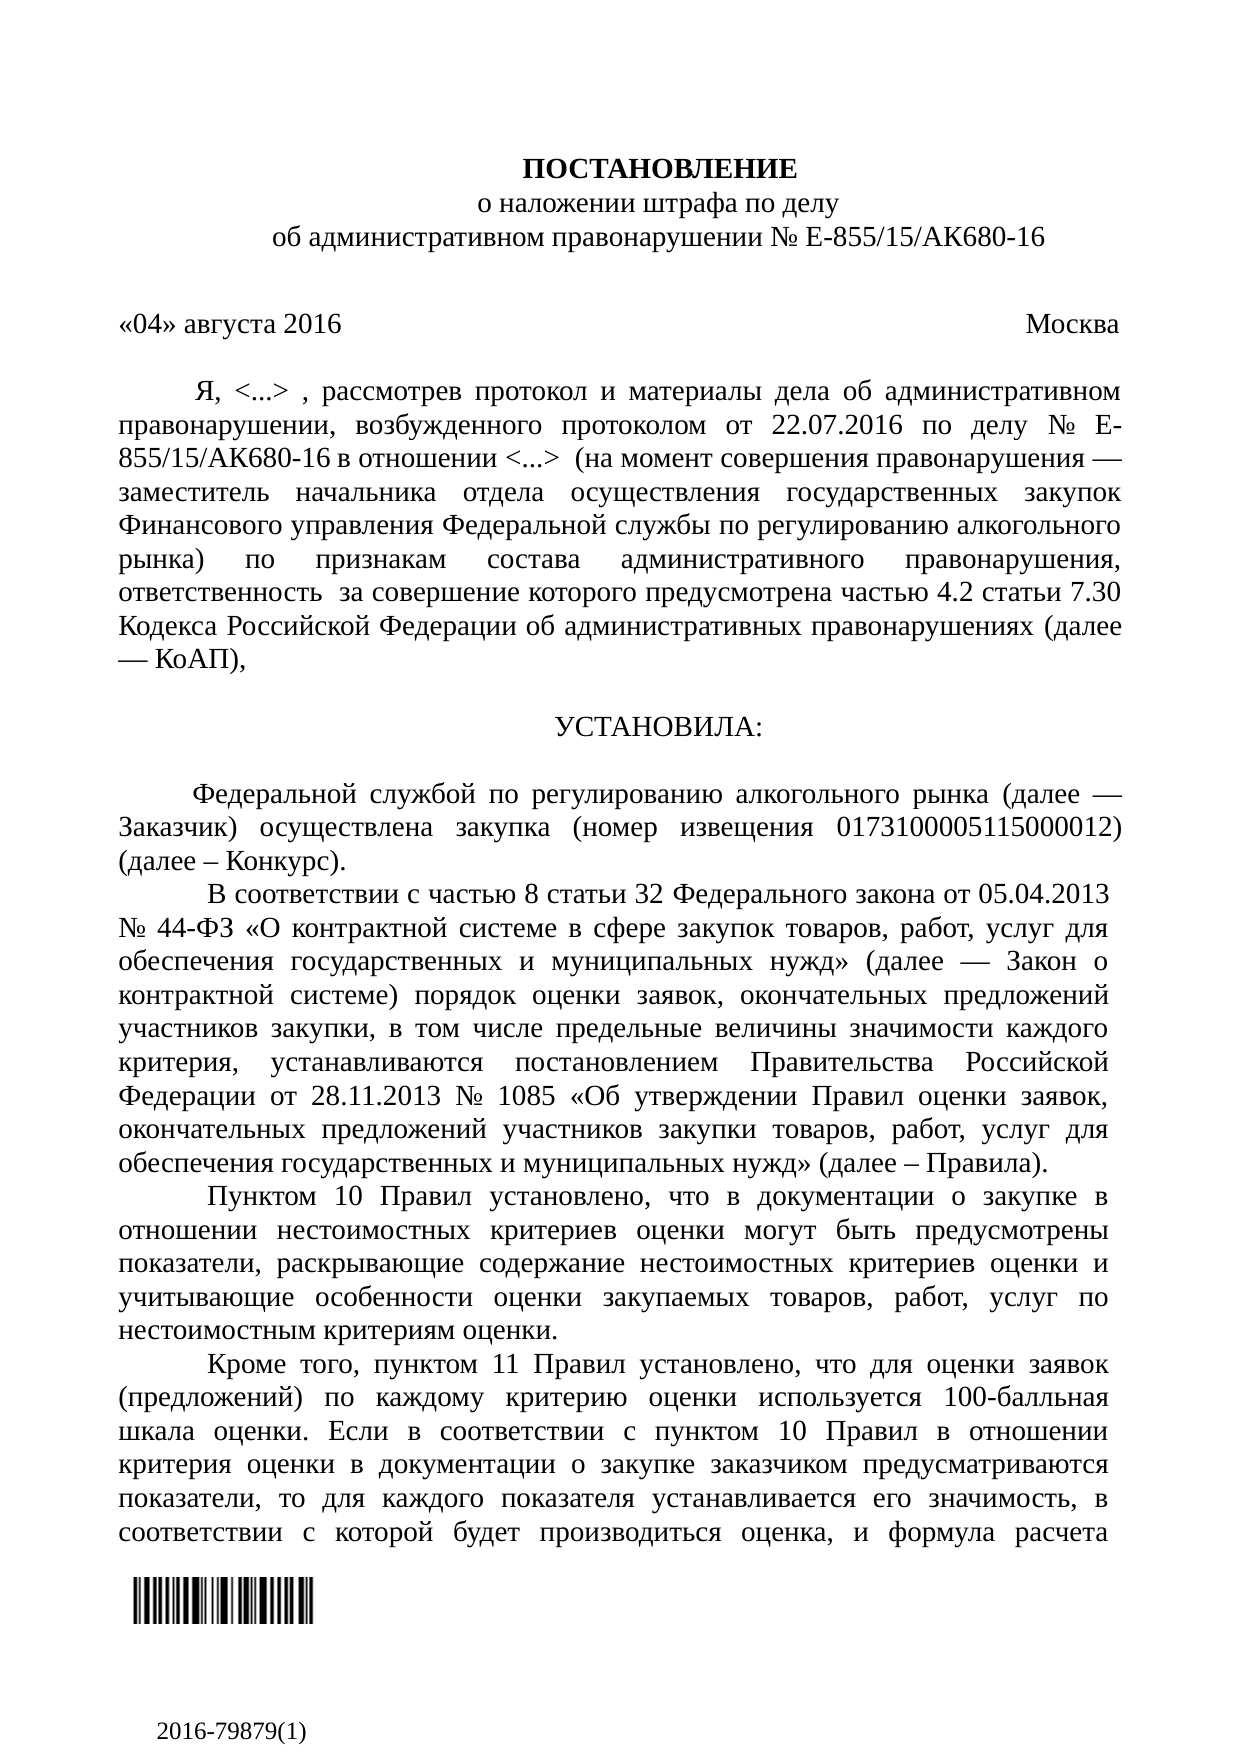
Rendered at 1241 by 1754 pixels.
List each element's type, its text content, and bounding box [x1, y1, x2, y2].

text ПОСТАНОВЛЕНИЕ [118, 152, 1122, 185]
text «04» августа 2016 Москва [118, 306, 1122, 340]
text УСТАНОВИЛА: [118, 709, 1122, 742]
text о наложении штрафа по делу [118, 185, 1122, 219]
picture [118, 1577, 331, 1624]
text В соответствии с частью 8 статьи 32 Федерального закона от 05.04.2013 № 44-ФЗ «О контрактной системе в сфере закупок товаров, работ, услуг для обеспечения государственных и муниципальных нужд» (далее — Закон о контрактной системе) порядок оценки заявок, окончательных предложений участников закупки, в том числе предельные величины значимости каждого критерия, устанавливаются постановлением Правительства Российской Федерации от 28.11.2013 № 1085 «Об утверждении Правил оценки заявок, окончательных предложений участников закупки товаров, работ, услуг для обеспечения государственных и муниципальных нужд» (далее – Правила). [118, 876, 1110, 1178]
text Пунктом 10 Правил установлено, что в документации о закупке в отношении нестоимостных критериев оценки могут быть предусмотрены показатели, раскрывающие содержание нестоимостных критериев оценки и учитывающие особенности оценки закупаемых товаров, работ, услуг по нестоимостным критериям оценки. [118, 1178, 1110, 1346]
text Я, <...> , рассмотрев протокол и материалы дела об административном правонарушении, возбужденного протоколом от 22.07.2016 по делу № Е-855/15/АК680-16 в отношении <...> (на момент совершения правонарушения — заместитель начальника отдела осуществления государственных закупок Финансового управления Федеральной службы по регулированию алкогольного рынка) по признакам состава административного правонарушения, ответственность за совершение которого предусмотрена частью 4.2 статьи 7.30 Кодекса Российской Федерации об административных правонарушениях (далее — КоАП), [118, 373, 1122, 675]
text Кроме того, пунктом 11 Правил установлено, что для оценки заявок (предложений) по каждому критерию оценки используется 100-балльная шкала оценки. Если в соответствии с пунктом 10 Правил в отношении критерия оценки в документации о закупке заказчиком предусматриваются показатели, то для каждого показателя устанавливается его значимость, в соответствии с которой будет производиться оценка, и формула расчета [118, 1346, 1110, 1547]
text об административном правонарушении № Е-855/15/АК680-16 [118, 219, 1122, 252]
text Федеральной службой по регулированию алкогольного рынка (далее — Заказчик) осуществлена закупка (номер извещения 0173100005115000012) (далее – Конкурс). [118, 776, 1122, 876]
